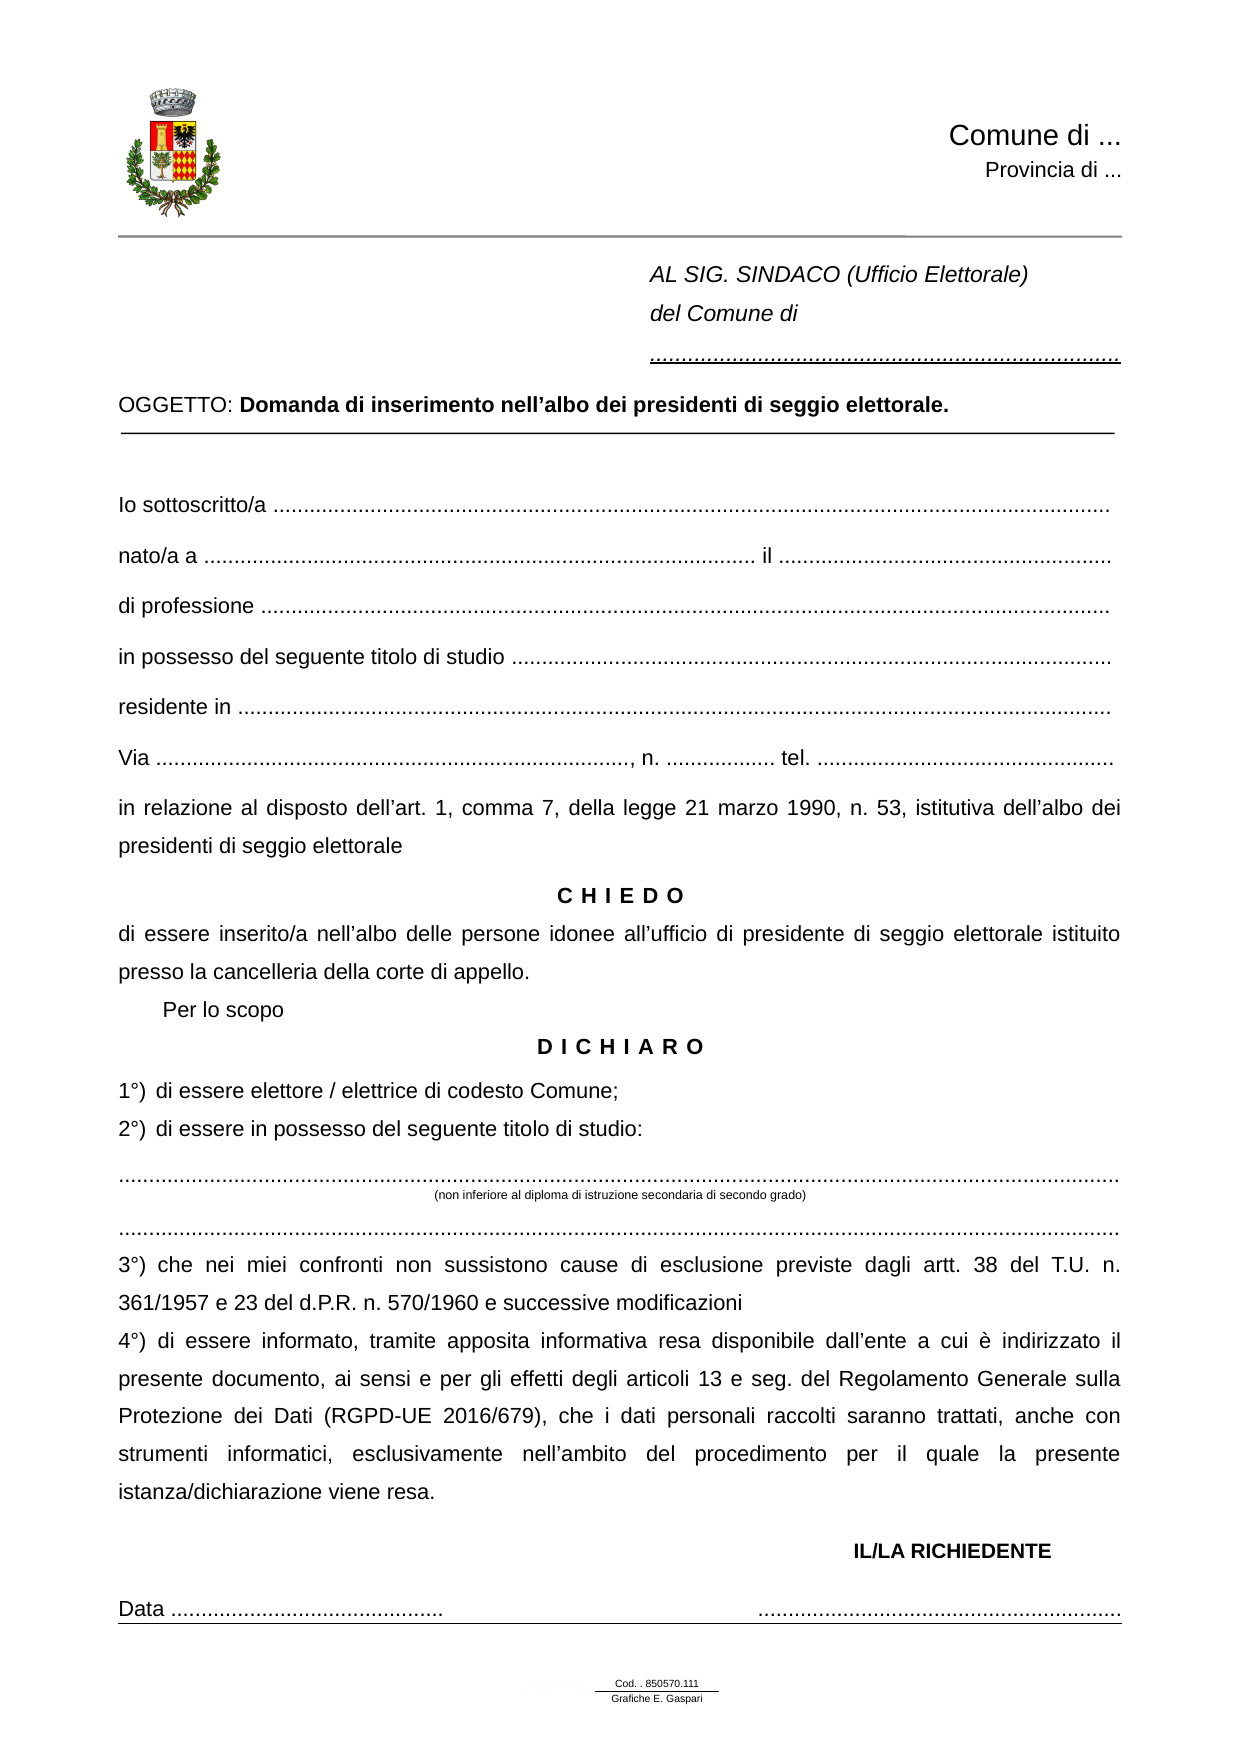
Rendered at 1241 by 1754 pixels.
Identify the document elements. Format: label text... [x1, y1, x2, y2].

text di essere inserito/a nell’albo delle persone idonee all’ufficio di presidente di seggio elettorale istituito presso la cancelleria della corte di appello. [118, 921, 1122, 984]
list nato/a a ........................................................................................... il ....................................................... [118, 543, 1122, 568]
list Via .............................................................................., n. .................. tel. ................................................. [118, 744, 1122, 770]
text Data ............................................. ............................................................ [118, 1596, 1122, 1623]
list del Comune di [650, 300, 1122, 326]
text Provincia di ... [224, 157, 1122, 182]
list AL SIG. SINDACO (Ufficio Elettorale) [650, 261, 1122, 287]
text Comune di ... [224, 118, 1122, 152]
text Per lo scopo [118, 996, 1122, 1022]
list di professione ............................................................................................................................................ [118, 593, 1122, 618]
subtitle DICHIARO [118, 1034, 1122, 1059]
text ..................................................................................................................................................................... [118, 1214, 1122, 1239]
list OGGETTO: Domanda di inserimento nell’albo dei presidenti di seggio elettorale. [118, 392, 1122, 417]
list in possesso del seguente titolo di studio ................................................................................................... [118, 644, 1122, 669]
text (non inferiore al diploma di istruzione secondaria di secondo grado) [118, 1187, 1122, 1202]
text CHIEDO [118, 883, 1122, 908]
text 3°) che nei miei confronti non sussistono cause di esclusione previste dagli artt. 38 del T.U. n. 361/1957 e 23 del d.P.R. n. 570/1960 e successive modificazioni [118, 1252, 1122, 1315]
text 4°) di essere informato, tramite apposita informativa resa disponibile dall’ente a cui è indirizzato il presente documento, ai sensi e per gli effetti degli articoli 13 e seg. del Regolamento Generale sulla Protezione dei Dati (RGPD-UE 2016/679), che i dati personali raccolti saranno trattati, anche con strumenti informatici, esclusivamente nell’ambito del procedimento per il quale la presente istanza/dichiarazione viene resa. [118, 1328, 1122, 1504]
list Io sottoscritto/a .......................................................................................................................................... [118, 429, 1122, 518]
list di essere in possesso del seguente titolo di studio: [118, 1116, 1122, 1141]
list residente in ................................................................................................................................................ [118, 694, 1122, 719]
text in relazione al disposto dell’art. 1, comma 7, della legge 21 marzo 1990, n. 53, istitutiva dell’albo dei presidenti di seggio elettorale [118, 795, 1122, 858]
text ..................................................................................................................................................................... [118, 1162, 1122, 1187]
subtitle IL/LA RICHIEDENTE [768, 1539, 1122, 1563]
list .......................................................................... [650, 339, 1122, 366]
list di essere elettore / elettrice di codesto Comune; [118, 1078, 1122, 1103]
picture [122, 87, 224, 219]
